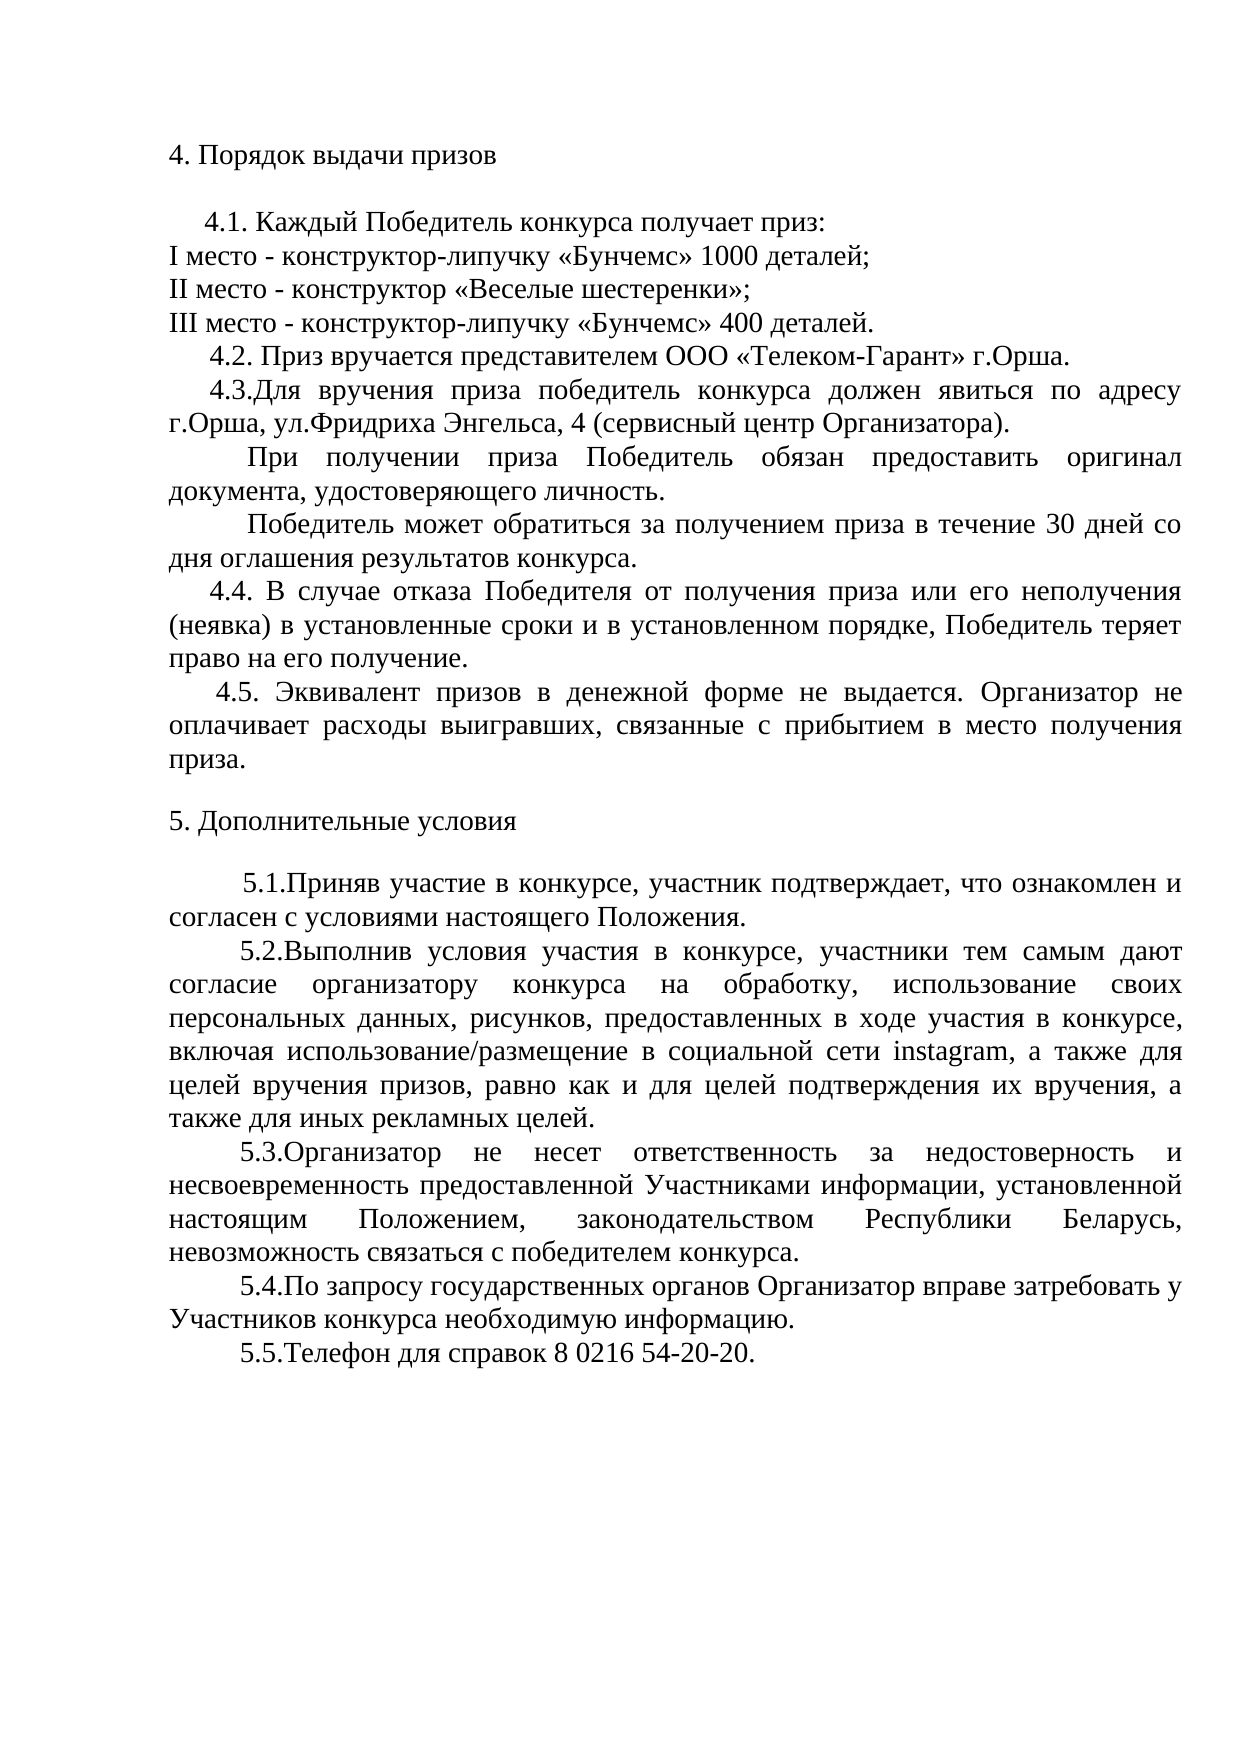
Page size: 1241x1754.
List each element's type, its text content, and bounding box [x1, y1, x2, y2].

text I место - конструктор-липучку «Бунчемс» 1000 деталей; [169, 238, 1183, 271]
text II место - конструктор «Веселые шестеренки»; [169, 271, 1183, 305]
text III место - конструктор-липучку «Бунчемс» 400 деталей. [169, 305, 1183, 338]
text 4.3.Для вручения приза победитель конкурса должен явиться по адресу г.Орша, ул.Фридриха Энгельса, 4 (сервисный центр Организатора). [169, 372, 1183, 439]
text 4.1. Каждый Победитель конкурса получает приз: [169, 204, 1183, 238]
text 5.1.Приняв участие в конкурсе, участник подтверждает, что ознакомлен и согласен с условиями настоящего Положения. [169, 866, 1183, 933]
text При получении приза Победитель обязан предоставить оригинал документа, удостоверяющего личность. [169, 439, 1183, 506]
text 4. Порядок выдачи призов [169, 137, 1183, 171]
text 5.4.По запросу государственных органов Организатор вправе затребовать у Участников конкурса необходимую информацию. [169, 1268, 1183, 1335]
text 5.3.Организатор не несет ответственность за недостоверность и несвоевременность предоставленной Участниками информации, установленной настоящим Положением, законодательством Республики Беларусь, невозможность связаться с победителем конкурса. [169, 1134, 1183, 1268]
text Победитель может обратиться за получением приза в течение 30 дней со дня оглашения результатов конкурса. [169, 506, 1183, 573]
text 4.5. Эквивалент призов в денежной форме не выдается. Организатор не оплачивает расходы выигравших, связанные с прибытием в место получения приза. [169, 674, 1183, 774]
text 5.5.Телефон для справок 8 0216 54-20-20. [169, 1335, 1183, 1369]
text 4.4. В случае отказа Победителя от получения приза или его неполучения (неявка) в установленные сроки и в установленном порядке, Победитель теряет право на его получение. [169, 573, 1183, 674]
text 4.2. Приз вручается представителем ООО «Телеком-Гарант» г.Орша. [169, 338, 1183, 372]
text 5.2.Выполнив условия участия в конкурсе, участники тем самым дают согласие организатору конкурса на обработку, использование своих персональных данных, рисунков, предоставленных в ходе участия в конкурсе, включая использование/размещение в социальной сети instagram, а также для целей вручения призов, равно как и для целей подтверждения их вручения, а также для иных рекламных целей. [169, 933, 1183, 1134]
text 5. Дополнительные условия [169, 803, 1183, 837]
